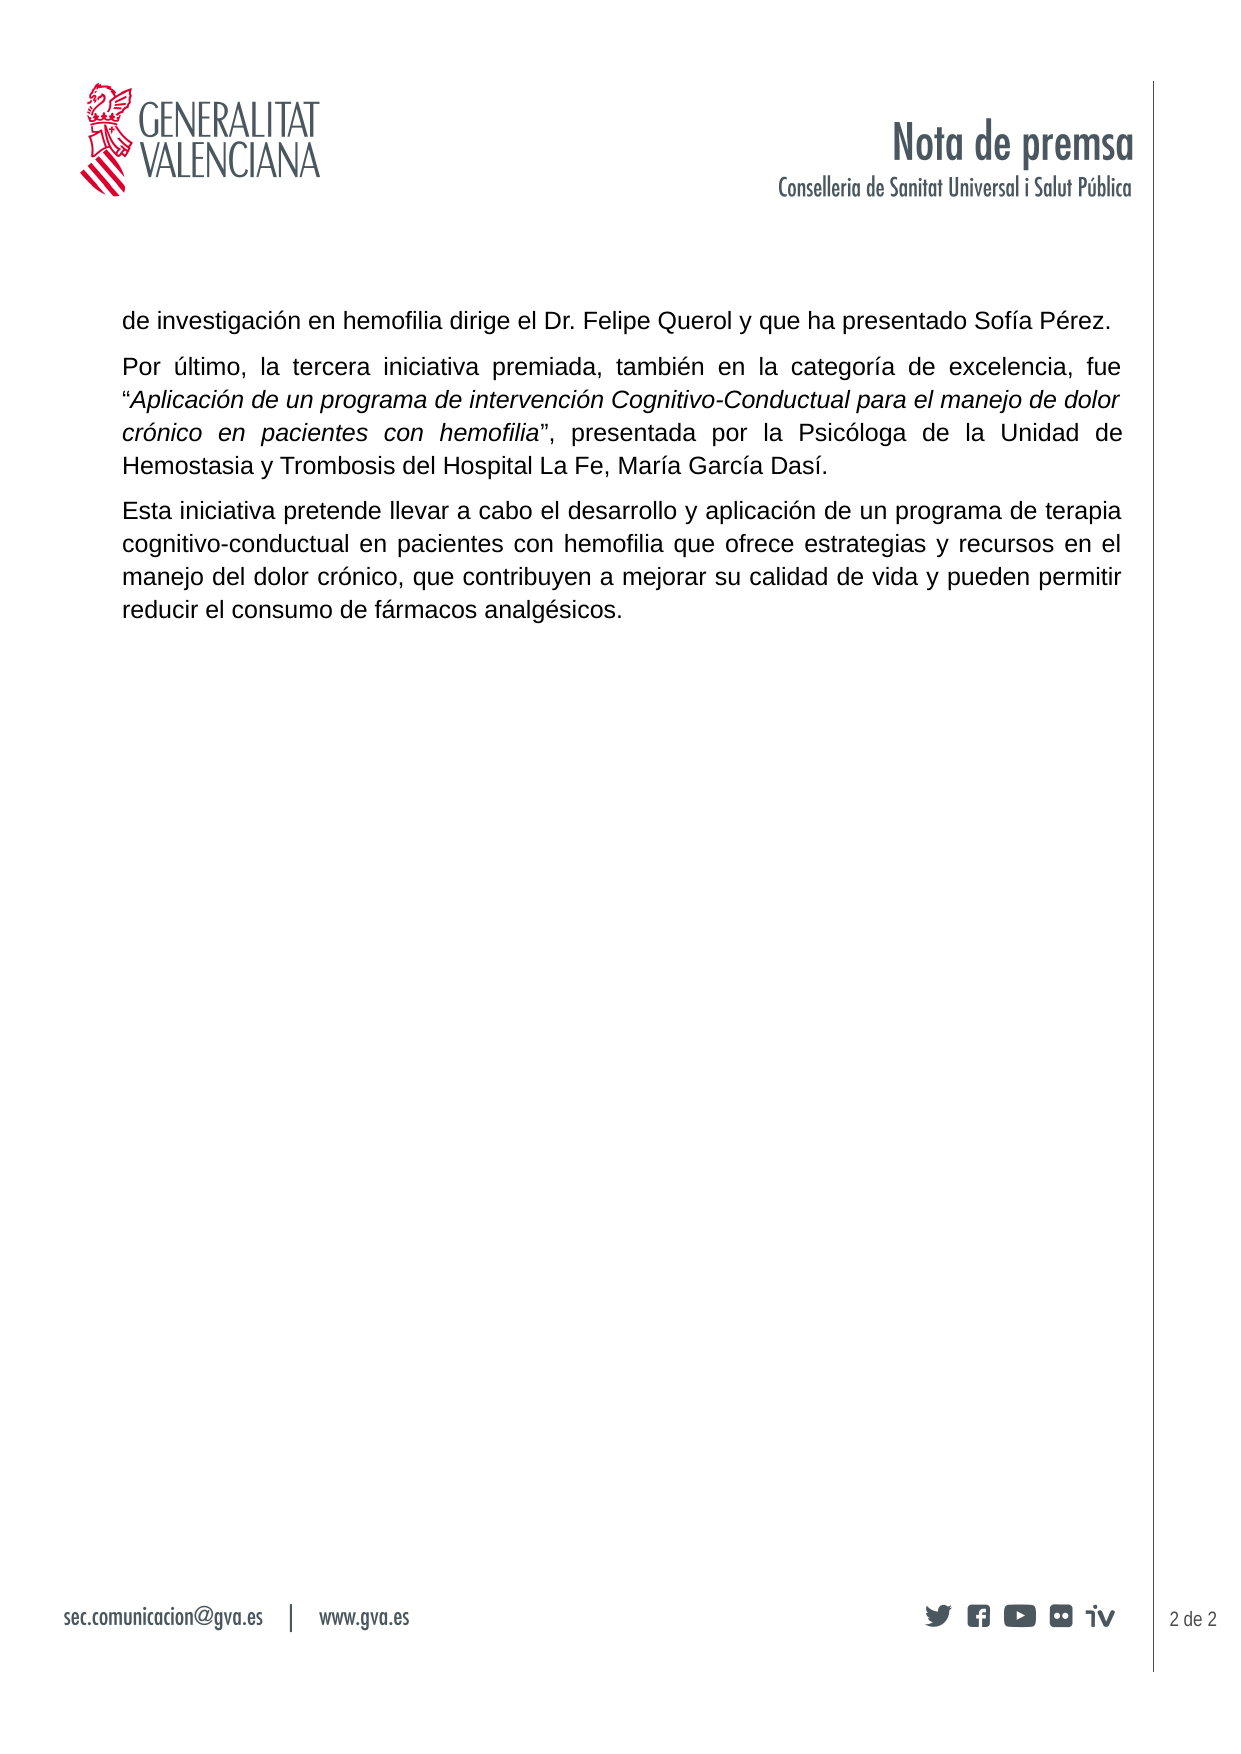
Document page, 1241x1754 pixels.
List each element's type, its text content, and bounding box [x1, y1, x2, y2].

text Esta iniciativa pretende llevar a cabo el desarrollo y aplicación de un programa de terapia cognitivo-conductual en pacientes con hemofilia que ofrece estrategias y recursos en el manejo del dolor crónico, que contribuyen a mejorar su calidad de vida y pueden permitir reducir el consumo de fármacos analgésicos. [122, 496, 1123, 624]
text Por último, la tercera iniciativa premiada, también en la categoría de excelencia, fue “Aplicación de un programa de intervención Cognitivo-Conductual para el manejo de dolor crónico en pacientes con hemofilia”, presentada por la Psicóloga de la Unidad de Hemostasia y Trombosis del Hospital La Fe, María García Dasí. [122, 352, 1123, 479]
text de investigación en hemofilia dirige el Dr. Felipe Querol y que ha presentado Sofía Pérez. [122, 306, 1123, 335]
picture [0, 1582, 1241, 1754]
picture [0, 0, 1241, 278]
